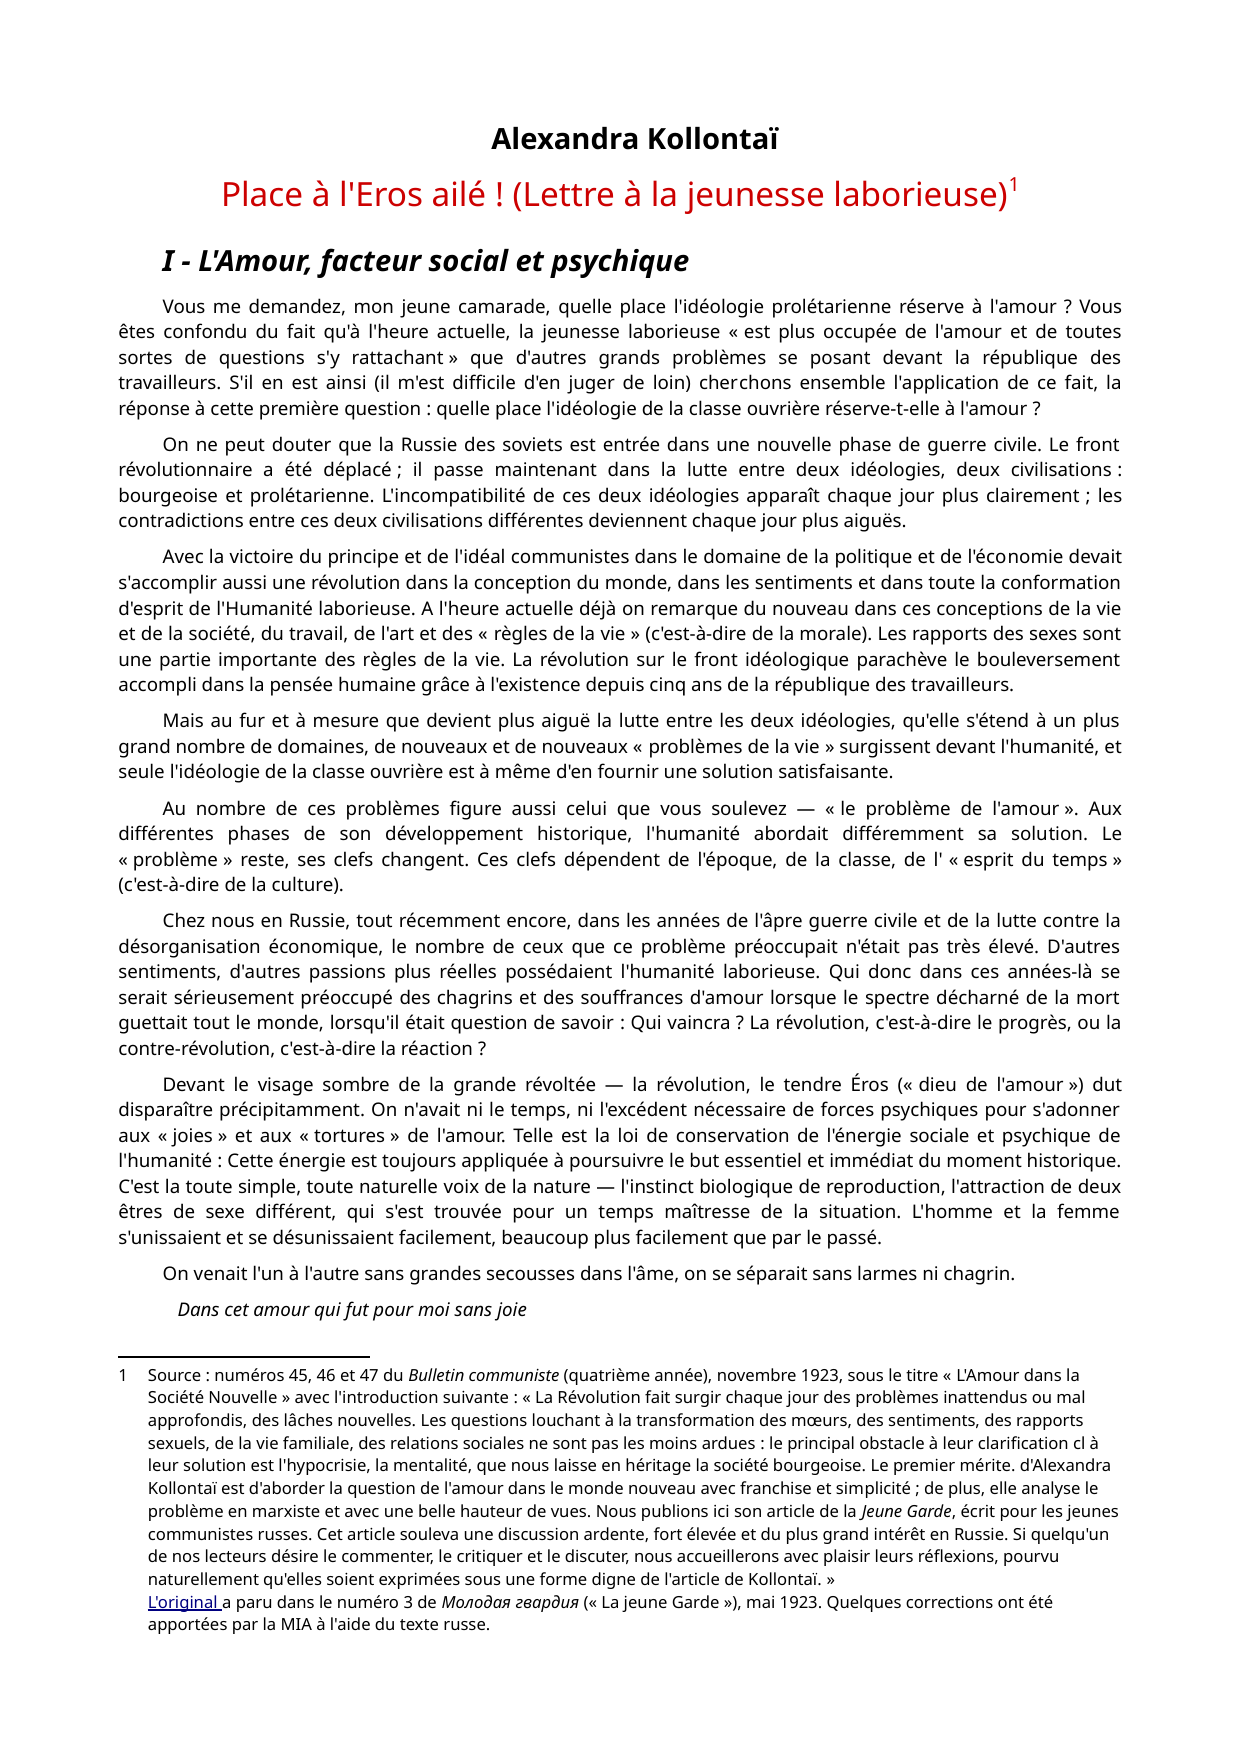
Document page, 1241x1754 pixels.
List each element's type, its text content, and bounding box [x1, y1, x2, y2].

text Dans cet amour qui fut pour moi sans joie [177, 1297, 1063, 1322]
text Mais au fur et à mesure que devient plus aiguë la lutte entre les deux idéologies, qu'elle s'étend à un plus grand nombre de domaines, de nouveaux et de nouveaux « problèmes de la vie » surgissent devant l'humanité, et seule l'idéologie de la classe ouvrière est à même d'en fournir une solution satisfaisante. [118, 708, 1122, 784]
text Devant le visage sombre de la grande révoltée — la révolution, le tendre Éros (« dieu de l'amour ») dut disparaître précipitamment. On n'avait ni le temps, ni l'excédent nécessaire de forces psychiques pour s'adonner aux « joies » et aux « tortures » de l'amour. Telle est la loi de conservation de l'énergie sociale et psychique de l'humanité : Cette énergie est toujours appliquée à poursuivre le but essentiel et immédiat du moment historique. C'est la toute simple, toute na­turelle voix de la nature — l'instinct biologique de reproduction, l'attraction de deux êtres de sexe différent, qui s'est trouvée pour un temps maîtresse de la situation. L'homme et la femme s'unissaient et se désunissaient facilement, beaucoup plus facilement que par le passé. [118, 1071, 1122, 1250]
text On venait l'un à l'autre sans grandes secousses dans l'âme, on se séparait sans larmes ni chagrin. [118, 1261, 1122, 1286]
text Avec la victoire du principe et de l'idéal communistes dans le domaine de la politique et de l'éco­nomie devait s'accomplir aussi une révolution dans la conception du monde, dans les sentiments et dans toute la conformation d'esprit de l'Huma­nité laborieuse. A l'heure actuelle déjà on remar­que du nouveau dans ces conceptions de la vie et de la société, du travail, de l'art et des « règles de la vie » (c'est-à-dire de la morale). Les rapports des sexes sont une partie importante des règles de la vie. La révolution sur le front idéologique parachève le bouleversement accompli dans la pensée humaine grâce à l'existence depuis cinq ans de la république des travailleurs. [118, 544, 1122, 697]
subtitle Place à l'Eros ailé ! (Lettre à la jeunesse laborieuse) [118, 170, 1122, 216]
text Alexandra Kollontaï [148, 118, 1122, 158]
subtitle I - L'Amour, facteur social et psychique [118, 241, 1122, 280]
text Vous me demandez, mon jeune camarade, quelle place l'idéologie prolétarienne réserve à l'amour ? Vous êtes confondu du fait qu'à l'heure actuelle, la jeunesse laborieuse « est plus occupée de l'amour et de toutes sortes de questions s'y ratta­chant » que d'autres grands problèmes se posant devant la république des travailleurs. S'il en est ainsi (il m'est difficile d'en juger de loin) cher­chons ensemble l'application de ce fait, la réponse à cette première question : quelle place l'idéologie de la classe ouvrière réserve-t-elle à l'amour ? [118, 293, 1122, 421]
text On ne peut douter que la Russie des soviets est entrée dans une nouvelle phase de guerre civile. Le front révolutionnaire a été déplacé ; il passe maintenant dans la lutte entre deux idéologies, deux civilisations : bourgeoise et prolétarienne. L'incompatibilité de ces deux idéologies apparaît chaque jour plus clairement ; les contradictions entre ces deux civilisations différentes deviennent chaque jour plus aiguës. [118, 431, 1122, 533]
text Chez nous en Russie, tout récemment encore, dans les années de l'âpre guerre civile et de la lutte contre la désorganisation économique, le nombre de ceux que ce problème préoccupait n'était pas très élevé. D'autres sentiments, d'au­tres passions plus réelles possédaient l'humanité laborieuse. Qui donc dans ces années-là se serait sérieusement préoccupé des chagrins et des souffrances d'amour lorsque le spectre décharné de la mort guettait tout le monde, lorsqu'il était question de savoir : Qui vaincra ? La révolution, c'est-à-dire le progrès, ou la contre-révolution, c'est-à-dire la réaction ? [118, 907, 1122, 1061]
text Au nombre de ces problèmes figure aussi celui que vous soulevez — « le problème de l'amour ». Aux différentes phases de son développement his­torique, l'humanité abordait différemment sa solu­tion. Le « problème » reste, ses clefs changent. Ces clefs dépendent de l'époque, de la classe, de l' « esprit du temps » (c'est-à-dire de la culture). [118, 795, 1122, 897]
text Source : numéros 45, 46 et 47 du Bulletin communiste (quatrième année), novembre 1923, sous le titre « L'Amour dans la Société Nouvelle » avec l'introduction suivante : « La Révolution fait surgir chaque jour des problèmes inattendus ou mal approfondis, des lâches nouvelles. Les questions louchant à la transformation des mœurs, des sentiments, des rapports sexuels, de la vie fami­liale, des relations sociales ne sont pas les moins ardues : le principal obstacle à leur clarification cl à leur solution est l'hypocrisie, la mentalité, que nous laisse en héritage la société bourgeoise. Le premier mérite. d'Alexandra Kollontaï est d'aborder la question de l'amour dans le monde nouveau avec franchise et sim­plicité ; de plus, elle analyse le problème en marxiste et avec une belle hauteur de vues. Nous publions ici son article de la Jeune Garde, écrit pour les jeunes communistes russes. Cet article souleva une discussion ardente, fort élevée et du plus grand intérêt en Russie. Si quelqu'un de nos lecteurs désire le commenter, le critiquer et le discuter, nous accueillerons avec plaisir leurs réflexions, pourvu naturellement qu'elles soient ex­primées sous une forme digne de l'article de Kollontaï. » L'original a paru dans le numéro 3 de Молодая гвардия (« La jeune Garde »), mai 1923. Quelques corrections ont été apportées par la MIA à l'aide du texte russe. [118, 1363, 1122, 1636]
